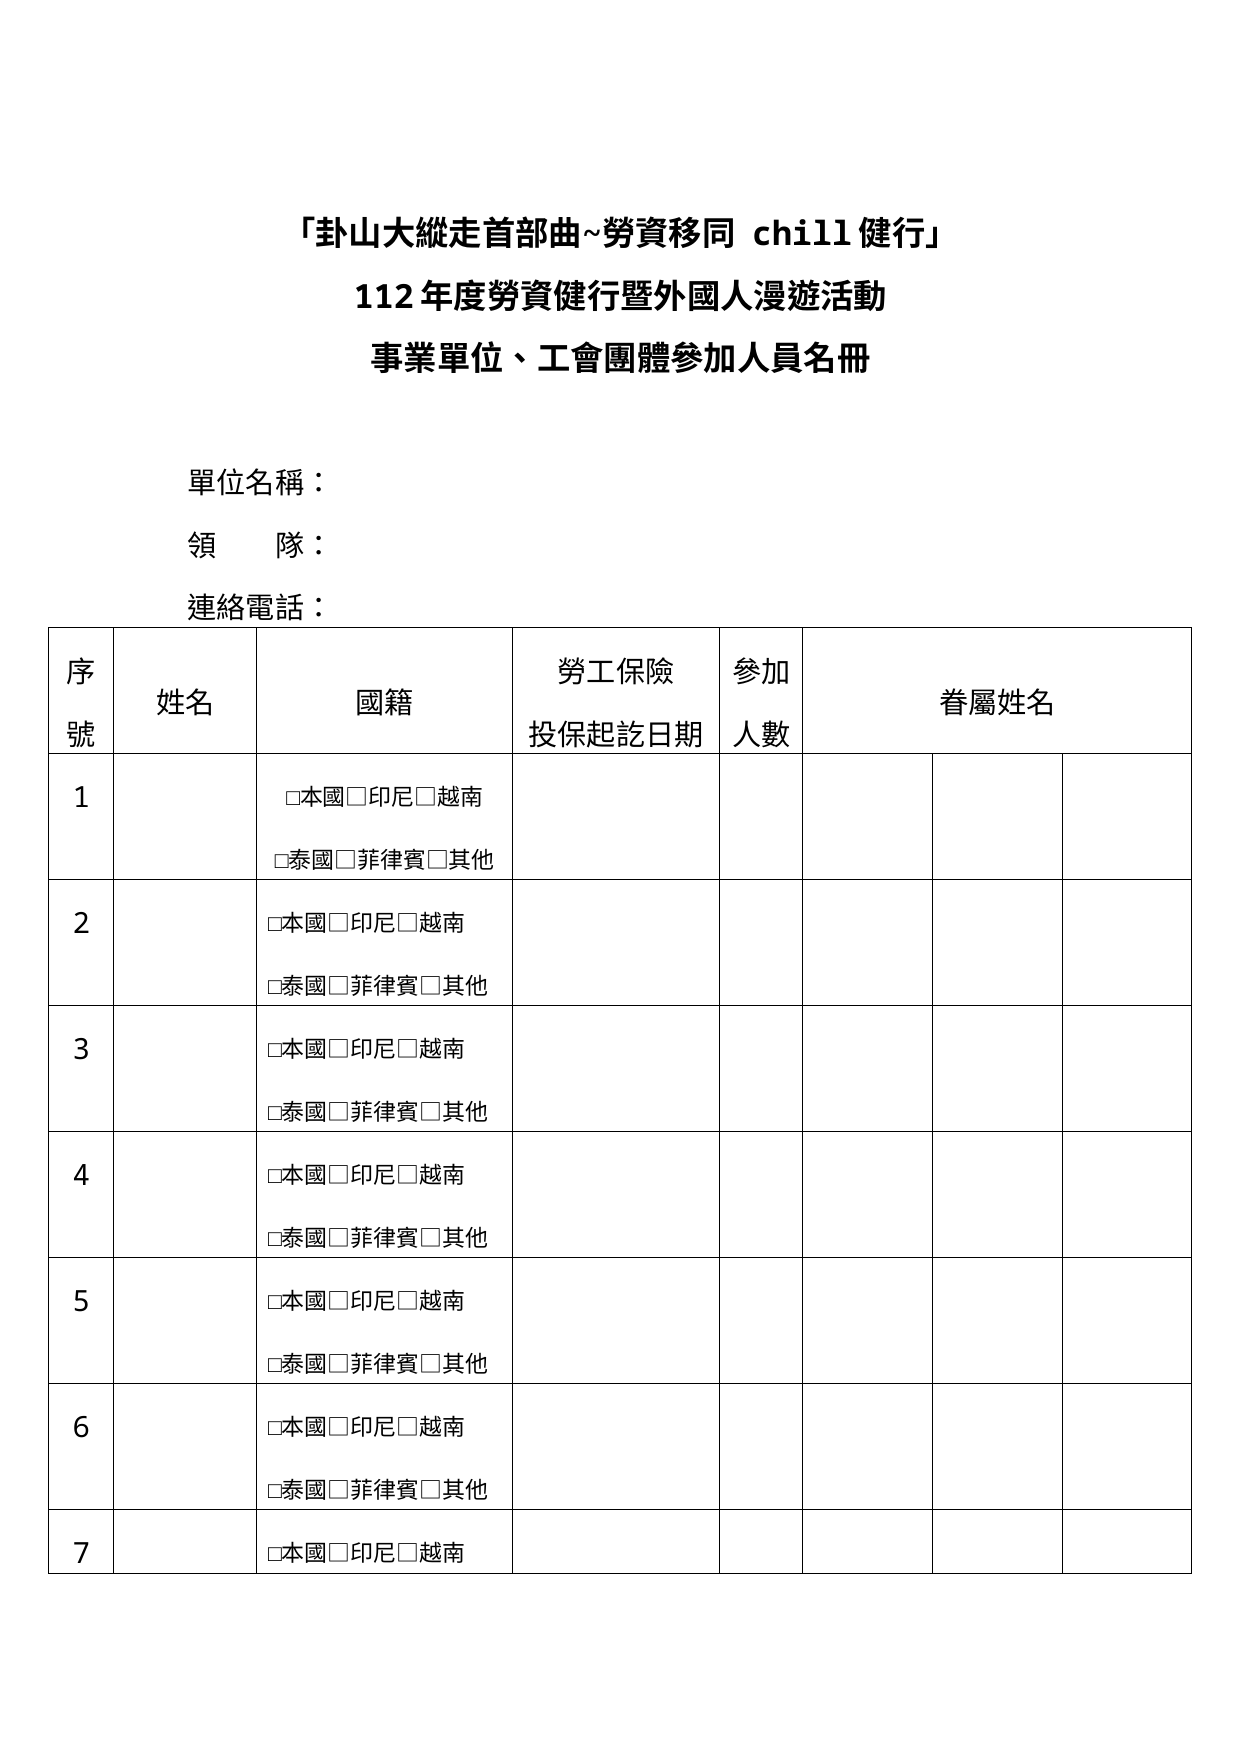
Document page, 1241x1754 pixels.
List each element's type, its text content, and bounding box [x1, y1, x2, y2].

table_cell 7 [49, 1510, 113, 1573]
table_cell [513, 1510, 719, 1573]
table_cell [720, 754, 802, 879]
table_cell [720, 880, 802, 1005]
table_cell [513, 754, 719, 879]
table_cell [933, 1132, 1062, 1257]
table_cell □本國□印尼□越南 □泰國□菲律賓□其他 [257, 880, 512, 1005]
table_cell [803, 1384, 932, 1509]
table_cell [114, 1384, 256, 1509]
table_cell [720, 1384, 802, 1509]
table_cell [803, 754, 932, 879]
table_cell [1063, 1006, 1191, 1131]
table_cell [933, 1258, 1062, 1383]
table_cell 1 [49, 754, 113, 879]
table_cell [114, 1258, 256, 1383]
table_cell [933, 880, 1062, 1005]
table_cell [513, 880, 719, 1005]
table_cell 3 [49, 1006, 113, 1131]
table_cell [1063, 880, 1191, 1005]
table_cell [720, 1510, 802, 1573]
table_cell [1063, 1258, 1191, 1383]
table_cell □本國□印尼□越南 □泰國□菲律賓□其他 [257, 1384, 512, 1509]
table_cell [803, 1258, 932, 1383]
table_cell [720, 1258, 802, 1383]
text 112年度勞資健行暨外國人漫遊活動 [187, 252, 1053, 314]
text 單位名稱： [187, 439, 1053, 502]
table_cell □本國□印尼□越南 □泰國□菲律賓□其他 [257, 1132, 512, 1257]
table_cell [1063, 1384, 1191, 1509]
table_cell □本國□印尼□越南 □泰國□菲律賓□其他 [257, 1258, 512, 1383]
table_cell □本國□印尼□越南 [257, 1510, 512, 1573]
table_header 勞工保險 投保起訖日期 [513, 628, 719, 753]
table_header 參加人數 [720, 628, 802, 753]
table_cell □本國□印尼□越南 □泰國□菲律賓□其他 [257, 754, 512, 879]
table_header 眷屬姓名 [803, 628, 1191, 753]
table_cell 4 [49, 1132, 113, 1257]
table_header 國籍 [257, 628, 512, 753]
table_cell [114, 1006, 256, 1131]
table_cell [513, 1132, 719, 1257]
table_cell 6 [49, 1384, 113, 1509]
table_cell [1063, 754, 1191, 879]
table_cell [114, 754, 256, 879]
table_cell [720, 1006, 802, 1131]
text 事業單位、工會團體參加人員名冊 [187, 314, 1053, 377]
table_cell [720, 1132, 802, 1257]
table_cell [803, 1132, 932, 1257]
table_header 序號 [49, 628, 113, 753]
table_cell [513, 1006, 719, 1131]
table_cell [114, 880, 256, 1005]
table_cell [803, 880, 932, 1005]
table_cell [513, 1384, 719, 1509]
table_cell 5 [49, 1258, 113, 1383]
table_cell [803, 1510, 932, 1573]
table_cell [803, 1006, 932, 1131]
text 「卦山大縱走首部曲~勞資移同 chill健行」 [187, 189, 1053, 252]
table_cell [114, 1510, 256, 1573]
text 連絡電話： [187, 564, 1053, 627]
table_cell [933, 1006, 1062, 1131]
table_cell 2 [49, 880, 113, 1005]
table_cell [933, 1384, 1062, 1509]
table_cell [513, 1258, 719, 1383]
table_cell [1063, 1132, 1191, 1257]
table_cell [933, 1510, 1062, 1573]
table_cell □本國□印尼□越南 □泰國□菲律賓□其他 [257, 1006, 512, 1131]
text 領 隊： [187, 502, 1053, 564]
table_cell [1063, 1510, 1191, 1573]
table_header 姓名 [114, 628, 256, 753]
table_cell [114, 1132, 256, 1257]
table_cell [933, 754, 1062, 879]
